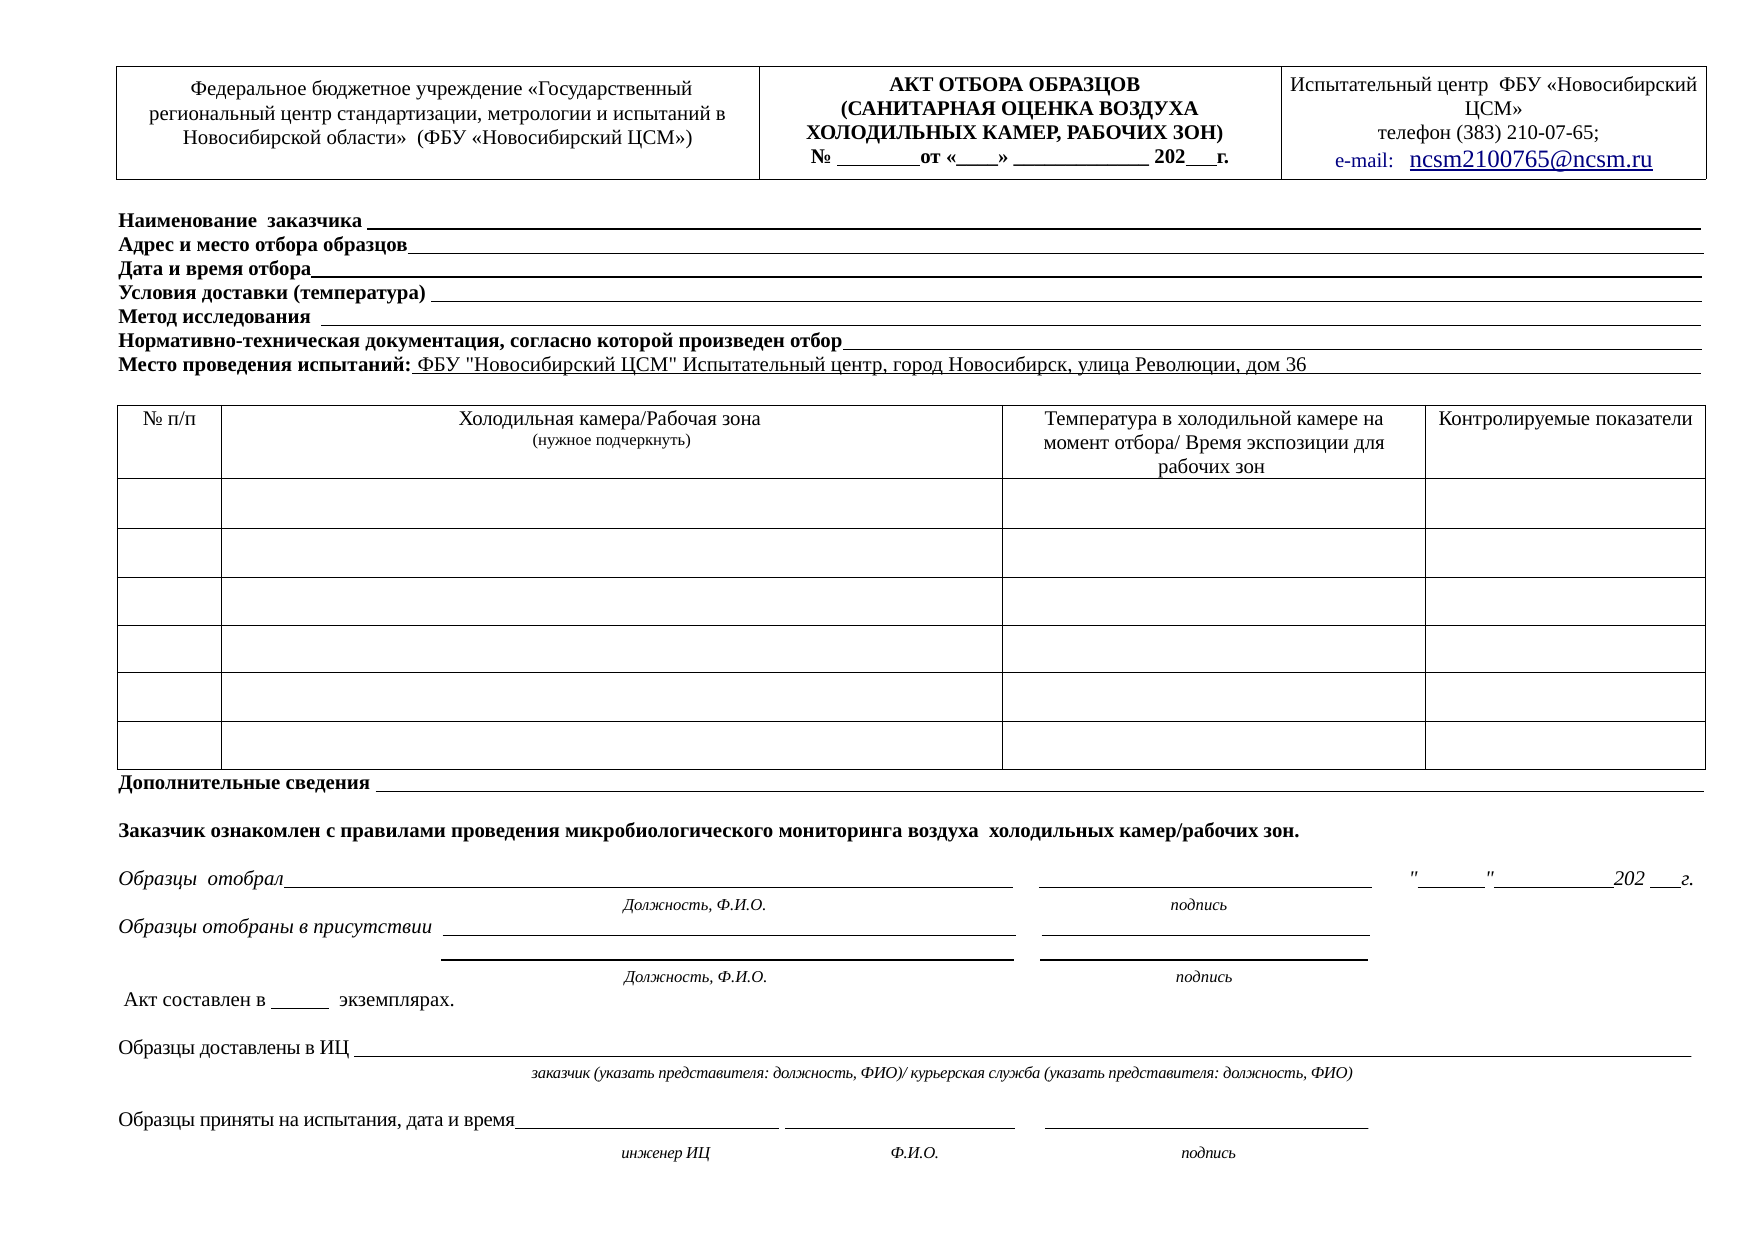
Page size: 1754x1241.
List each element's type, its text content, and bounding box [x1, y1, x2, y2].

table_cell [1426, 673, 1705, 721]
table_cell [118, 479, 221, 527]
table_cell [222, 722, 1002, 769]
table_cell [118, 626, 221, 672]
text Место проведения испытаний: ФБУ "Новосибирский ЦСМ" Испытательный центр, город Новосибирск, улица Революции, дом 36 [118, 352, 1705, 376]
table_header Федеральное бюджетное учреждение «Государственный региональный центр стандартизации, метрологии и испытаний в Новосибирской области» (ФБУ «Новосибирский ЦСМ») [117, 67, 759, 179]
table_cell [1426, 479, 1705, 527]
table_header Холодильная камера/Рабочая зона (нужное подчеркнуть) [222, 406, 1002, 478]
table_header Испытательный центр ФБУ «Новосибирский ЦСМ» телефон (383) 210-07-65; e-mail: ncsm2100765@ncsm.ru [1282, 67, 1706, 179]
table_cell [1003, 626, 1425, 672]
table_header Контролируемые показатели [1426, 406, 1705, 478]
text Образцы доставлены в ИЦ [118, 1035, 1705, 1059]
table_header АКТ ОТБОРА ОБРАЗЦОВ (САНИТАРНАЯ ОЦЕНКА ВОЗДУХА ХОЛОДИЛЬНЫХ КАМЕР, РАБОЧИХ ЗОН) № от «____» _____________ 202 г. [760, 67, 1281, 179]
text Должность, Ф.И.О. подпись [118, 890, 1705, 914]
table_cell [1426, 529, 1705, 577]
text Образцы отобрал " " 202 г. [118, 866, 1705, 890]
text Образцы приняты на испытания, дата и время [118, 1107, 1705, 1131]
table_header № п/п [118, 406, 221, 478]
table_cell [1426, 578, 1705, 624]
table_cell [222, 578, 1002, 624]
text Адрес и место отбора образцов [118, 232, 1705, 256]
table_cell [1426, 722, 1705, 769]
table_cell [118, 722, 221, 769]
text Нормативно-техническая документация, согласно которой произведен отбор [118, 328, 1705, 352]
text Должность, Ф.И.О. подпись [118, 963, 1705, 987]
text заказчик (указать представителя: должность, ФИО)/ курьерская служба (указать представителя: должность, ФИО) [118, 1059, 1705, 1083]
table_cell [118, 529, 221, 577]
table_cell [222, 673, 1002, 721]
table_cell [1003, 479, 1425, 527]
table_cell [1003, 578, 1425, 624]
text Дополнительные сведения [118, 770, 1705, 794]
table_cell [222, 626, 1002, 672]
text Условия доставки (температура) [118, 280, 1705, 304]
table_cell [118, 578, 221, 624]
table_cell [222, 529, 1002, 577]
table_cell [1003, 722, 1425, 769]
text Наименование заказчика [118, 208, 1705, 232]
table_cell [1003, 673, 1425, 721]
table_cell [1003, 529, 1425, 577]
table_header Температура в холодильной камере на момент отбора/ Время экспозиции для рабочих зон [1003, 406, 1425, 478]
text Заказчик ознакомлен с правилами проведения микробиологического мониторинга воздуха холодильных камер/рабочих зон. [118, 818, 1705, 842]
text Метод исследования [118, 304, 1705, 328]
table_cell [1426, 626, 1705, 672]
text Образцы отобраны в присутствии [118, 914, 1705, 938]
text Дата и время отбора [118, 256, 1705, 280]
text инженер ИЦ Ф.И.О. подпись [118, 1131, 1705, 1164]
text Акт составлен в экземплярах. [118, 987, 1705, 1011]
table_cell [118, 673, 221, 721]
table_cell [222, 479, 1002, 527]
